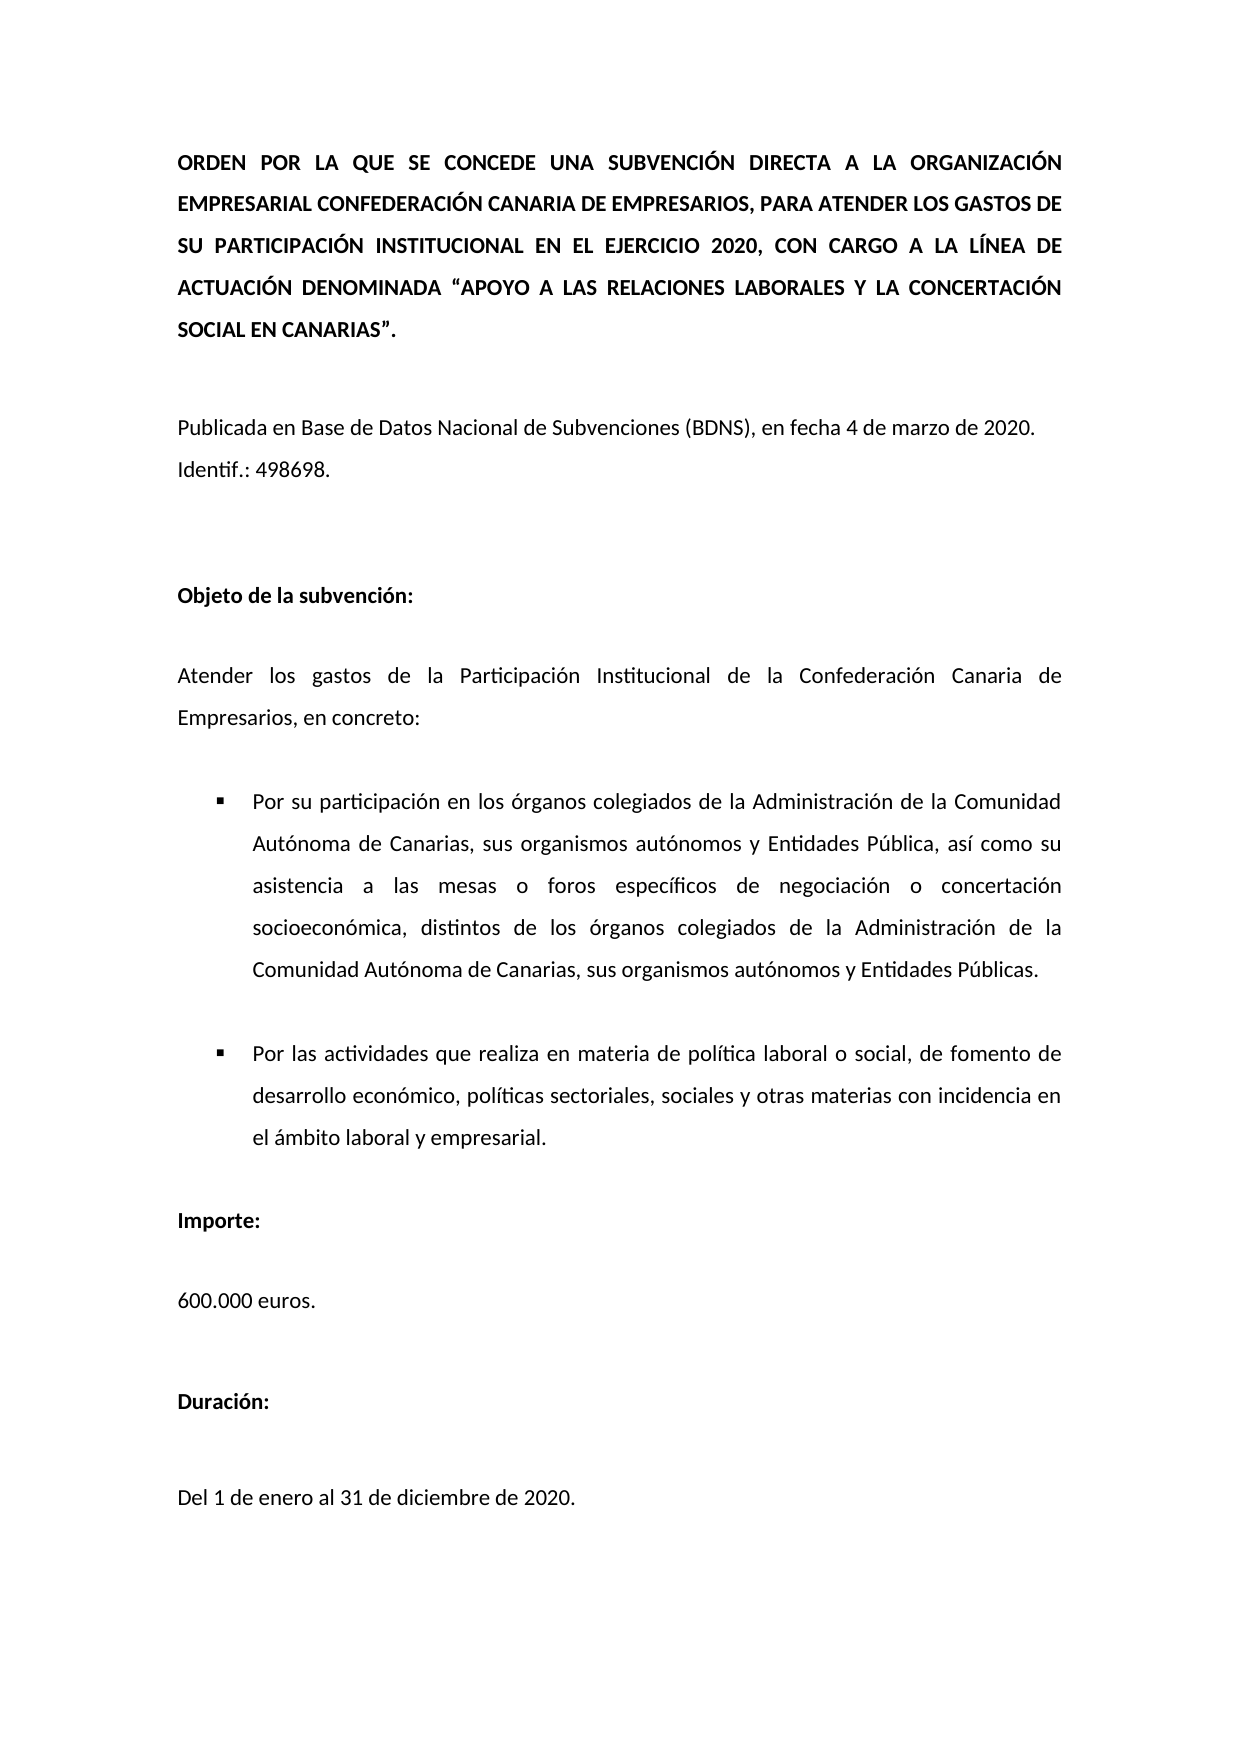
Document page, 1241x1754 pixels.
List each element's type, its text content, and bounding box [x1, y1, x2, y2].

text Del 1 de enero al 31 de diciembre de 2020. [177, 1483, 1063, 1511]
text Importe: [177, 1207, 1063, 1235]
text Objeto de la subvención: [177, 581, 1063, 609]
text Duración: [177, 1387, 1063, 1415]
list Por las actividades que realiza en materia de política laboral o social, de fomento de desarrollo económico, políticas sectoriales, sociales y otras materias con incidencia en el ámbito laboral y empresarial. [215, 1039, 1063, 1151]
text Publicada en Base de Datos Nacional de Subvenciones (BDNS), en fecha 4 de marzo de 2020. Identif.: 498698. [177, 413, 1063, 483]
text ORDEN POR LA QUE SE CONCEDE UNA SUBVENCIÓN DIRECTA A LA ORGANIZACIÓN EMPRESARIAL CONFEDERACIÓN CANARIA DE EMPRESARIOS, PARA ATENDER LOS GASTOS DE SU PARTICIPACIÓN INSTITUCIONAL EN EL EJERCICIO 2020, CON CARGO A LA LÍNEA DE ACTUACIÓN DENOMINADA “APOYO A LAS RELACIONES LABORALES Y LA CONCERTACIÓN SOCIAL EN CANARIAS”. [177, 148, 1063, 343]
list Por su participación en los órganos colegiados de la Administración de la Comunidad Autónoma de Canarias, sus organismos autónomos y Entidades Pública, así como su asistencia a las mesas o foros específicos de negociación o concertación socioeconómica, distintos de los órganos colegiados de la Administración de la Comunidad Autónoma de Canarias, sus organismos autónomos y Entidades Públicas. [215, 787, 1063, 983]
text 600.000 euros. [177, 1286, 1063, 1314]
text Atender los gastos de la Participación Institucional de la Confederación Canaria de Empresarios, en concreto: [177, 661, 1063, 731]
